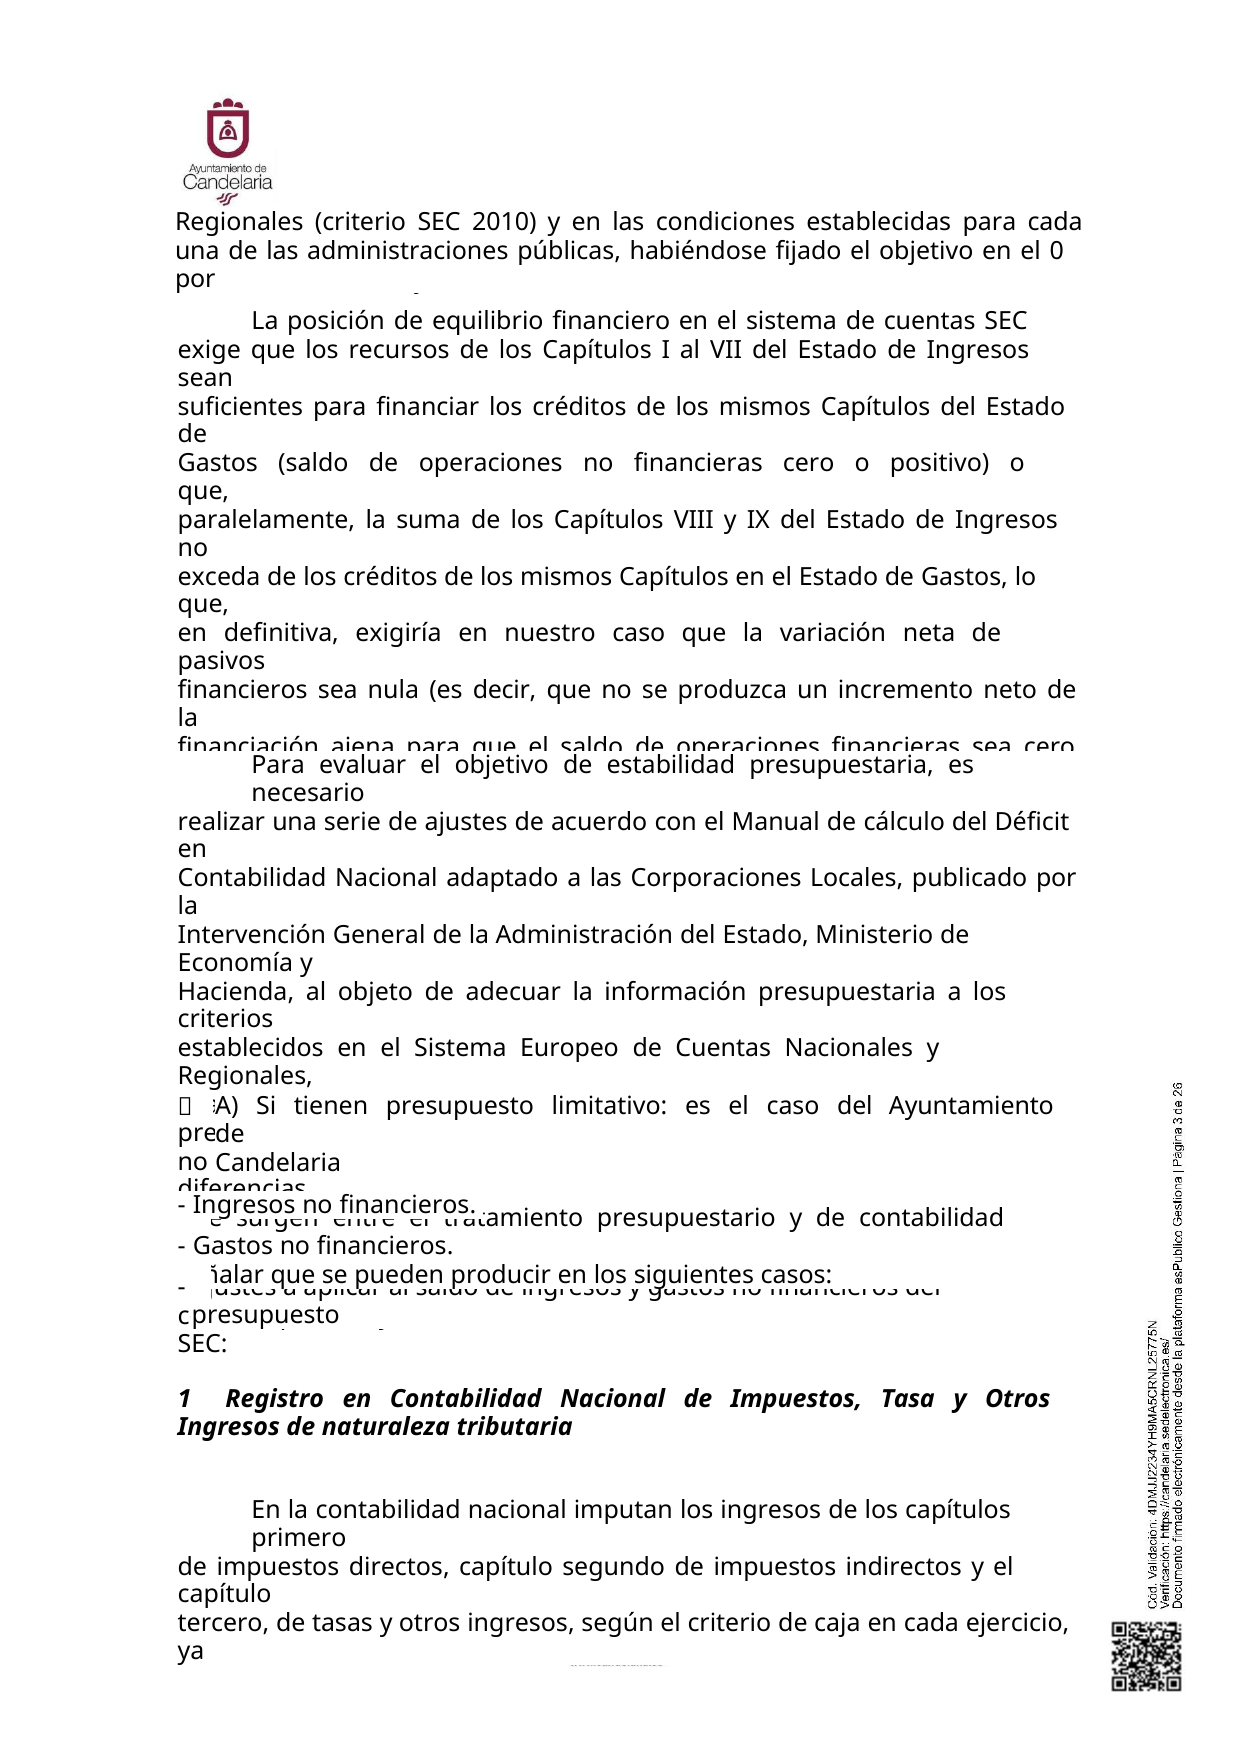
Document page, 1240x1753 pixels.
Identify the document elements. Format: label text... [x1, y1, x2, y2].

text de impuestos directos, capítulo segundo de impuestos indirectos y el capítulo [177, 1553, 1087, 1608]
text financieros sea nula (es decir, que no se produzca un incremento neto de la [177, 676, 1087, 732]
text establecidos en el Sistema Europeo de Cuentas Nacionales y Regionales, [177, 1034, 1087, 1090]
text en definitiva, exigiría en nuestro caso que la variación neta de pasivos [177, 619, 1087, 675]
text realizar una serie de ajustes de acuerdo con el Manual de cálculo del Déficit en [177, 808, 1087, 863]
text cuando resulte procedente, esto es, a los ajustes entre el saldo presupuestario [177, 1091, 1087, 1100]
text con la capacidad y necesidad de financiación, calculado conforme al SEC: [177, 1302, 1026, 1358]
text suficientes para financiar los créditos de los mismos Capítulos del Estado de [177, 393, 1087, 448]
text La posición de equilibrio financiero en el sistema de cuentas SEC 2010 [251, 307, 1086, 336]
text paralelamente, la suma de los Capítulos VIII y IX del Estado de Ingresos no [177, 506, 1087, 562]
text financiación ajena para que el saldo de operaciones financieras sea cero o [177, 733, 1087, 751]
text .- Registro en Contabilidad Nacional de Impuestos, Tasa y Otros [216, 1385, 1085, 1413]
text Para evaluar el objetivo de estabilidad presupuestaria, es necesario [251, 751, 1087, 807]
text - [177, 1191, 193, 1219]
text señalar que se pueden producir en los siguientes casos: [211, 1261, 1087, 1289]
text Ingresos de naturaleza tributaria [177, 1413, 588, 1441]
text  [177, 1097, 213, 1120]
text 1 [177, 1385, 216, 1413]
text Ajustes a aplicar al saldo de ingresos y gastos no financieros del presupuesto [191, 1289, 1075, 1329]
text Candelaria [215, 1149, 1087, 1177]
text una de las administraciones públicas, habiéndose fijado el objetivo en el 0 por [175, 237, 1086, 293]
text no financiero y el déficit o superávit de contabilidad nacional, por las diferencias [177, 1148, 1087, 1203]
text Ingresos no financieros. [193, 1191, 483, 1219]
text que surgen entre el tratamiento presupuestario y de contabilidad nacional, [283, 1204, 1087, 1260]
text - [177, 1232, 193, 1260]
text exige que los recursos de los Capítulos I al VII del Estado de Ingresos sean [177, 336, 1087, 392]
text Contabilidad Nacional adaptado a las Corporaciones Locales, publicado por la [177, 864, 1087, 920]
text Hacienda, al objeto de adecuar la información presupuestaria a los criterios [177, 978, 1087, 1033]
text Intervención General de la Administración del Estado, Ministerio de Economía y [177, 921, 1087, 977]
text Gastos (saldo de operaciones no financieras cero o positivo) o que, [177, 449, 1087, 505]
text tercero, de tasas y otros ingresos, según el criterio de caja en cada ejercicio, ya [177, 1609, 1087, 1665]
text - [177, 1273, 211, 1301]
text exceda de los créditos de los mismos Capítulos en el Estado de Gastos, lo que, [177, 563, 1087, 618]
text A) Si tienen presupuesto limitativo: es el caso del Ayuntamiento de [215, 1092, 1087, 1148]
text Regionales (criterio SEC 2010) y en las condiciones establecidas para cada [175, 208, 1086, 236]
text Gastos no financieros. [193, 1232, 466, 1260]
text En la contabilidad nacional imputan los ingresos de los capítulos primero [251, 1496, 1087, 1552]
